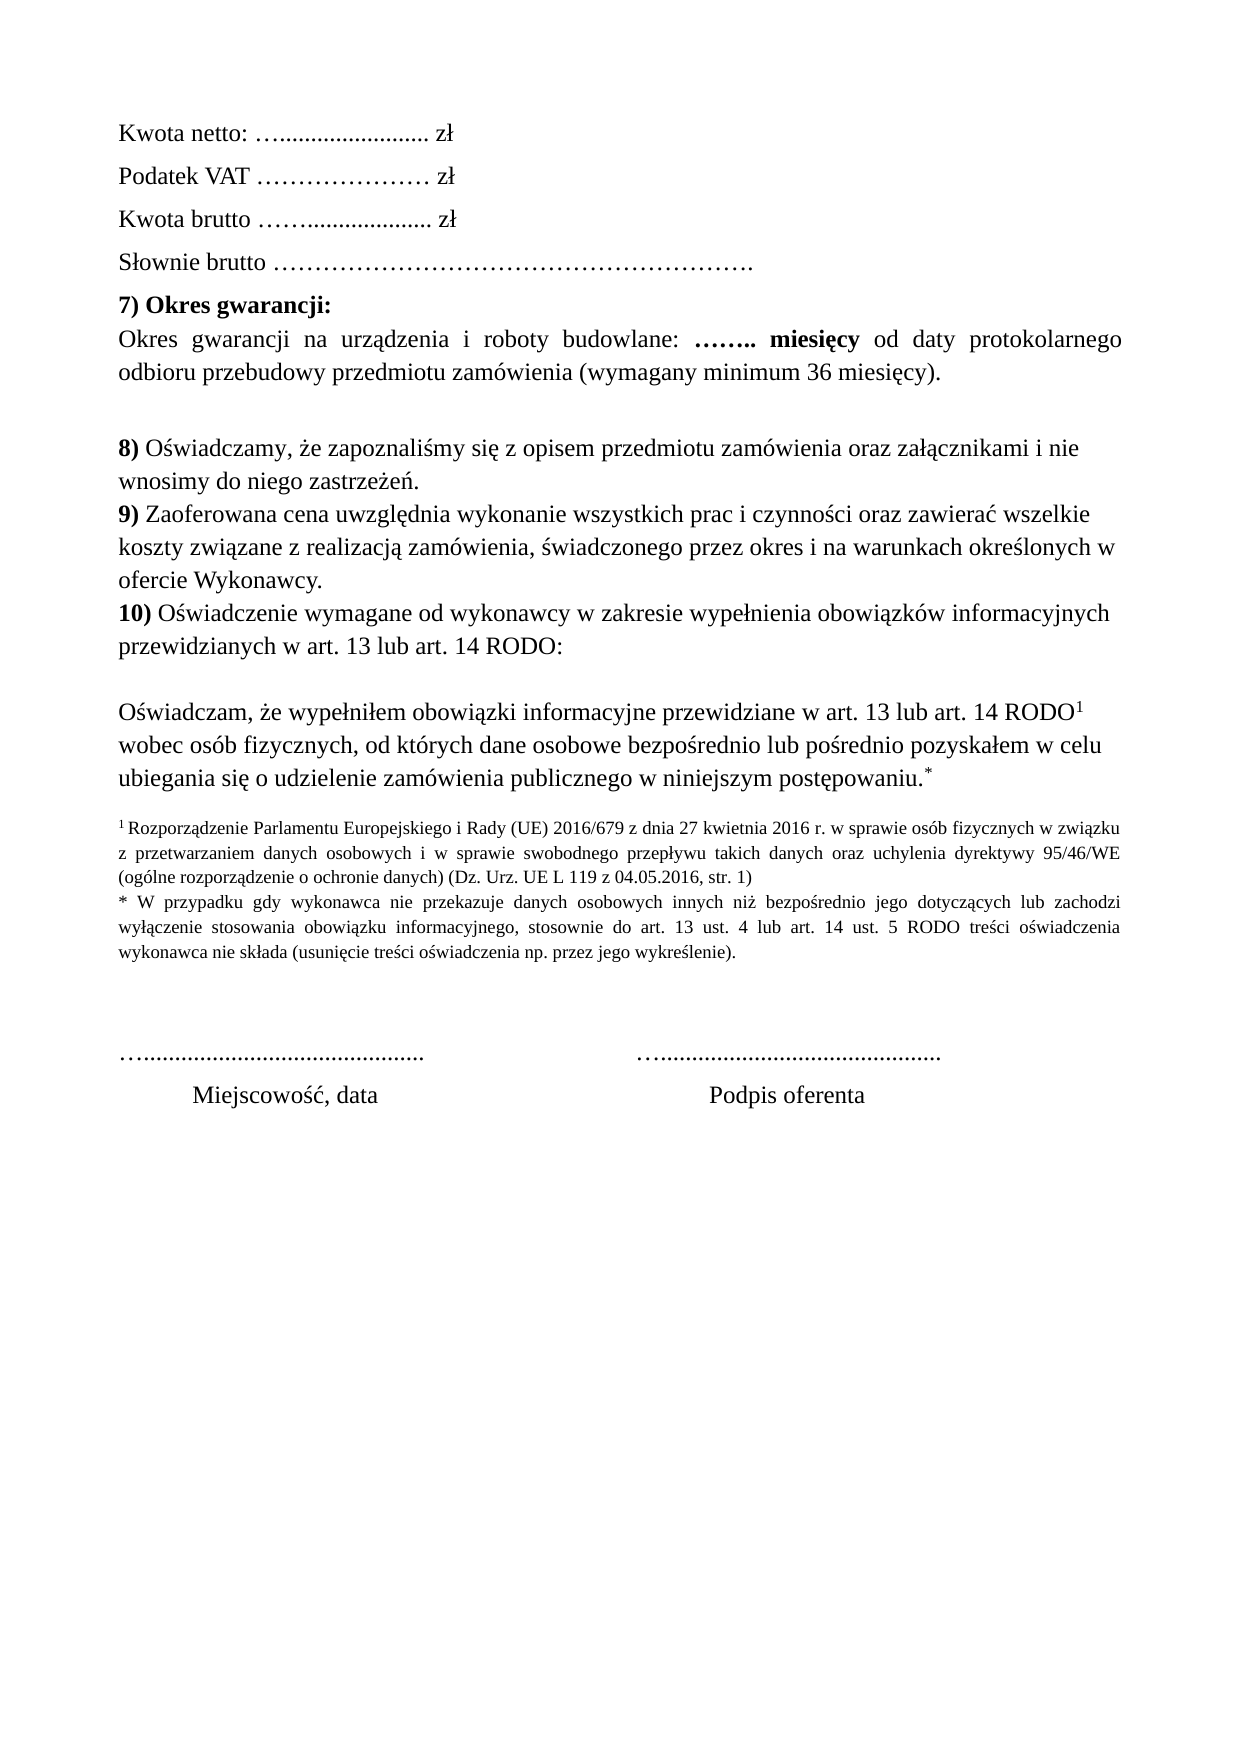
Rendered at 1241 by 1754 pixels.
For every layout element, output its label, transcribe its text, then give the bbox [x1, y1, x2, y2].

text 7) Okres gwarancji: [118, 291, 1122, 319]
text 1 Rozporządzenie Parlamentu Europejskiego i Rady (UE) 2016/679 z dnia 27 kwietnia 2016 r. w sprawie osób fizycznych w związku z przetwarzaniem danych osobowych i w sprawie swobodnego przepływu takich danych oraz uchylenia dyrektywy 95/46/WE (ogólne rozporządzenie o ochronie danych) (Dz. Urz. UE L 119 z 04.05.2016, str. 1) [118, 817, 1122, 888]
text 9) Zaoferowana cena uwzględnia wykonanie wszystkich prac i czynności oraz zawierać wszelkie koszty związane z realizacją zamówienia, świadczonego przez okres i na warunkach określonych w ofercie Wykonawcy. 10) Oświadczenie wymagane od wykonawcy w zakresie wypełnienia obowiązków informacyjnych przewidzianych w art. 13 lub art. 14 RODO: Oświadczam, że wypełniłem obowiązki informacyjne przewidziane w art. 13 lub art. 14 RODO1 wobec osób fizycznych, od których dane osobowe bezpośrednio lub pośrednio pozyskałem w celu ubiegania się o udzielenie zamówienia publicznego w niniejszym postępowaniu.* [118, 499, 1122, 792]
text Kwota brutto …….................... zł [118, 204, 1122, 233]
text Podatek VAT ………………… zł [118, 161, 1122, 190]
text Kwota netto: …........................ zł [118, 118, 1122, 147]
text …............................................. …............................................. [118, 1037, 1122, 1066]
text * W przypadku gdy wykonawca nie przekazuje danych osobowych innych niż bezpośrednio jego dotyczących lub zachodzi wyłączenie stosowania obowiązku informacyjnego, stosownie do art. 13 ust. 4 lub art. 14 ust. 5 RODO treści oświadczenia wykonawca nie składa (usunięcie treści oświadczenia np. przez jego wykreślenie). [118, 891, 1122, 962]
list 8) Oświadczamy, że zapoznaliśmy się z opisem przedmiotu zamówienia oraz załącznikami i nie wnosimy do niego zastrzeżeń. [118, 433, 1122, 494]
text Miejscowość, data Podpis oferenta [192, 1081, 1122, 1109]
text Okres gwarancji na urządzenia i roboty budowlane: …….. miesięcy od daty protokolarnego odbioru przebudowy przedmiotu zamówienia (wymagany minimum 36 miesięcy). [118, 324, 1122, 385]
text Słownie brutto …………………………………………………. [118, 247, 1122, 276]
